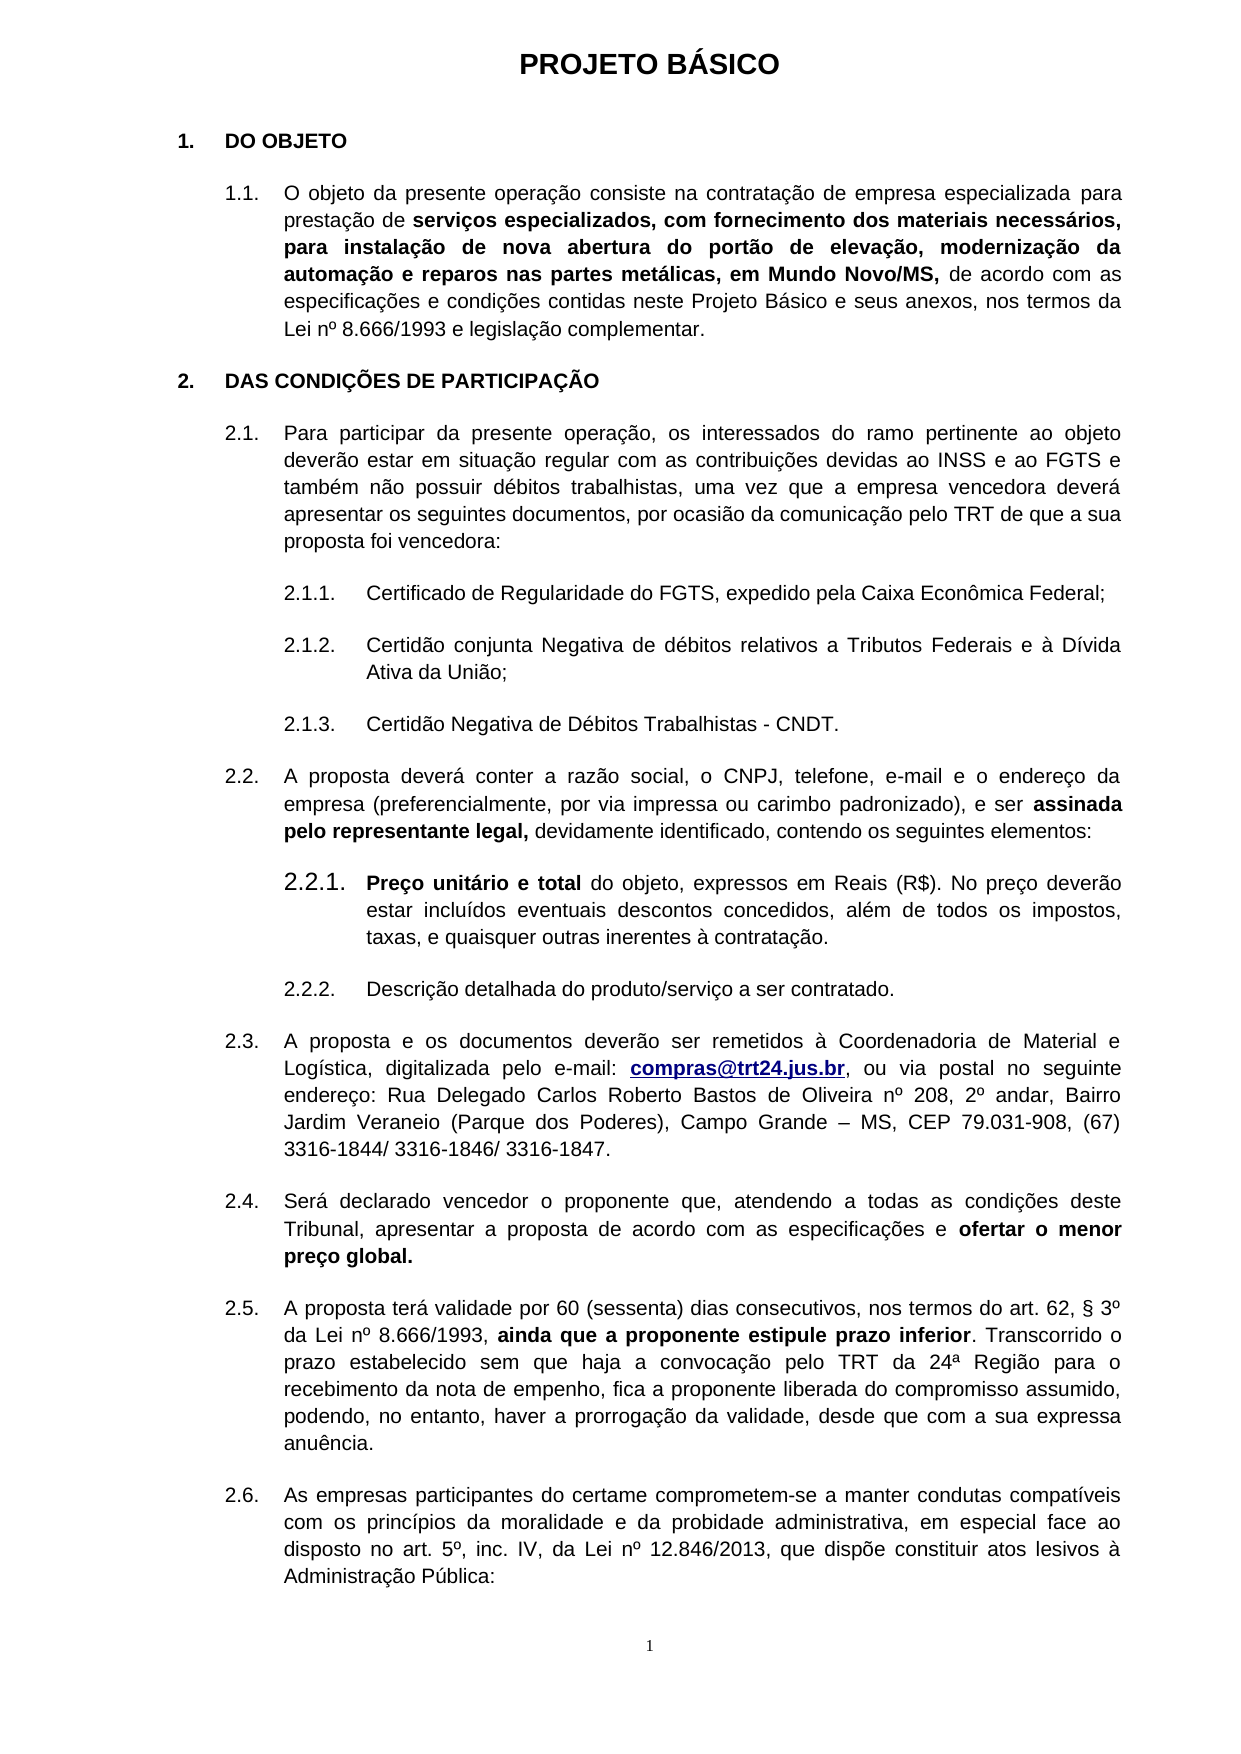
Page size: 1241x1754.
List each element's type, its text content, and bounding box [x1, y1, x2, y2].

text PROJETO BÁSICO [177, 47, 1122, 81]
list Certidão conjunta Negativa de débitos relativos a Tributos Federais e à Dívida Ativa da União; [283, 631, 1122, 685]
list A proposta e os documentos deverão ser remetidos à Coordenadoria de Material e Logística, digitalizada pelo e-mail: compras@trt24.jus.br, ou via postal no seguinte endereço: Rua Delegado Carlos Roberto Bastos de Oliveira nº 208, 2º andar, Bairro Jardim Veraneio (Parque dos Poderes), Campo Grande – MS, CEP 79.031-908, (67) 3316-1844/ 3316-1846/ 3316-1847. [224, 1027, 1122, 1162]
list Certidão Negativa de Débitos Trabalhistas - CNDT. [283, 710, 1122, 737]
list O objeto da presente operação consiste na contratação de empresa especializada para prestação de serviços especializados, com fornecimento dos materiais necessários, para instalação de nova abertura do portão de elevação, modernização da automação e reparos nas partes metálicas, em Mundo Novo/MS, de acordo com as especificações e condições contidas neste Projeto Básico e seus anexos, nos termos da Lei nº 8.666/1993 e legislação complementar. [224, 179, 1122, 341]
list DAS CONDIÇÕES DE PARTICIPAÇÃO [177, 366, 1122, 393]
list Preço unitário e total do objeto, expressos em Reais (R$). No preço deverão estar incluídos eventuais descontos concedidos, além de todos os impostos, taxas, e quaisquer outras inerentes à contratação. [283, 868, 1122, 950]
list Descrição detalhada do produto/serviço a ser contratado. [283, 975, 1122, 1002]
list DO OBJETO [177, 127, 1122, 154]
list A proposta terá validade por 60 (sessenta) dias consecutivos, nos termos do art. 62, § 3º da Lei nº 8.666/1993, ainda que a proponente estipule prazo inferior. Transcorrido o prazo estabelecido sem que haja a convocação pelo TRT da 24ª Região para o recebimento da nota de empenho, fica a proponente liberada do compromisso assumido, podendo, no entanto, haver a prorrogação da validade, desde que com a sua expressa anuência. [224, 1293, 1122, 1456]
list As empresas participantes do certame comprometem-se a manter condutas compatíveis com os princípios da moralidade e da probidade administrativa, em especial face ao disposto no art. 5º, inc. IV, da Lei nº 12.846/2013, que dispõe constituir atos lesivos à Administração Pública: [224, 1481, 1122, 1589]
list Será declarado vencedor o proponente que, atendendo a todas as condições deste Tribunal, apresentar a proposta de acordo com as especificações e ofertar o menor preço global. [224, 1187, 1122, 1268]
list Certificado de Regularidade do FGTS, expedido pela Caixa Econômica Federal; [283, 579, 1122, 606]
list Para participar da presente operação, os interessados do ramo pertinente ao objeto deverão estar em situação regular com as contribuições devidas ao INSS e ao FGTS e também não possuir débitos trabalhistas, uma vez que a empresa vencedora deverá apresentar os seguintes documentos, por ocasião da comunicação pelo TRT de que a sua proposta foi vencedora: [224, 418, 1122, 554]
list A proposta deverá conter a razão social, o CNPJ, telefone, e-mail e o endereço da empresa (preferencialmente, por via impressa ou carimbo padronizado), e ser assinada pelo representante legal, devidamente identificado, contendo os seguintes elementos: [224, 762, 1122, 843]
